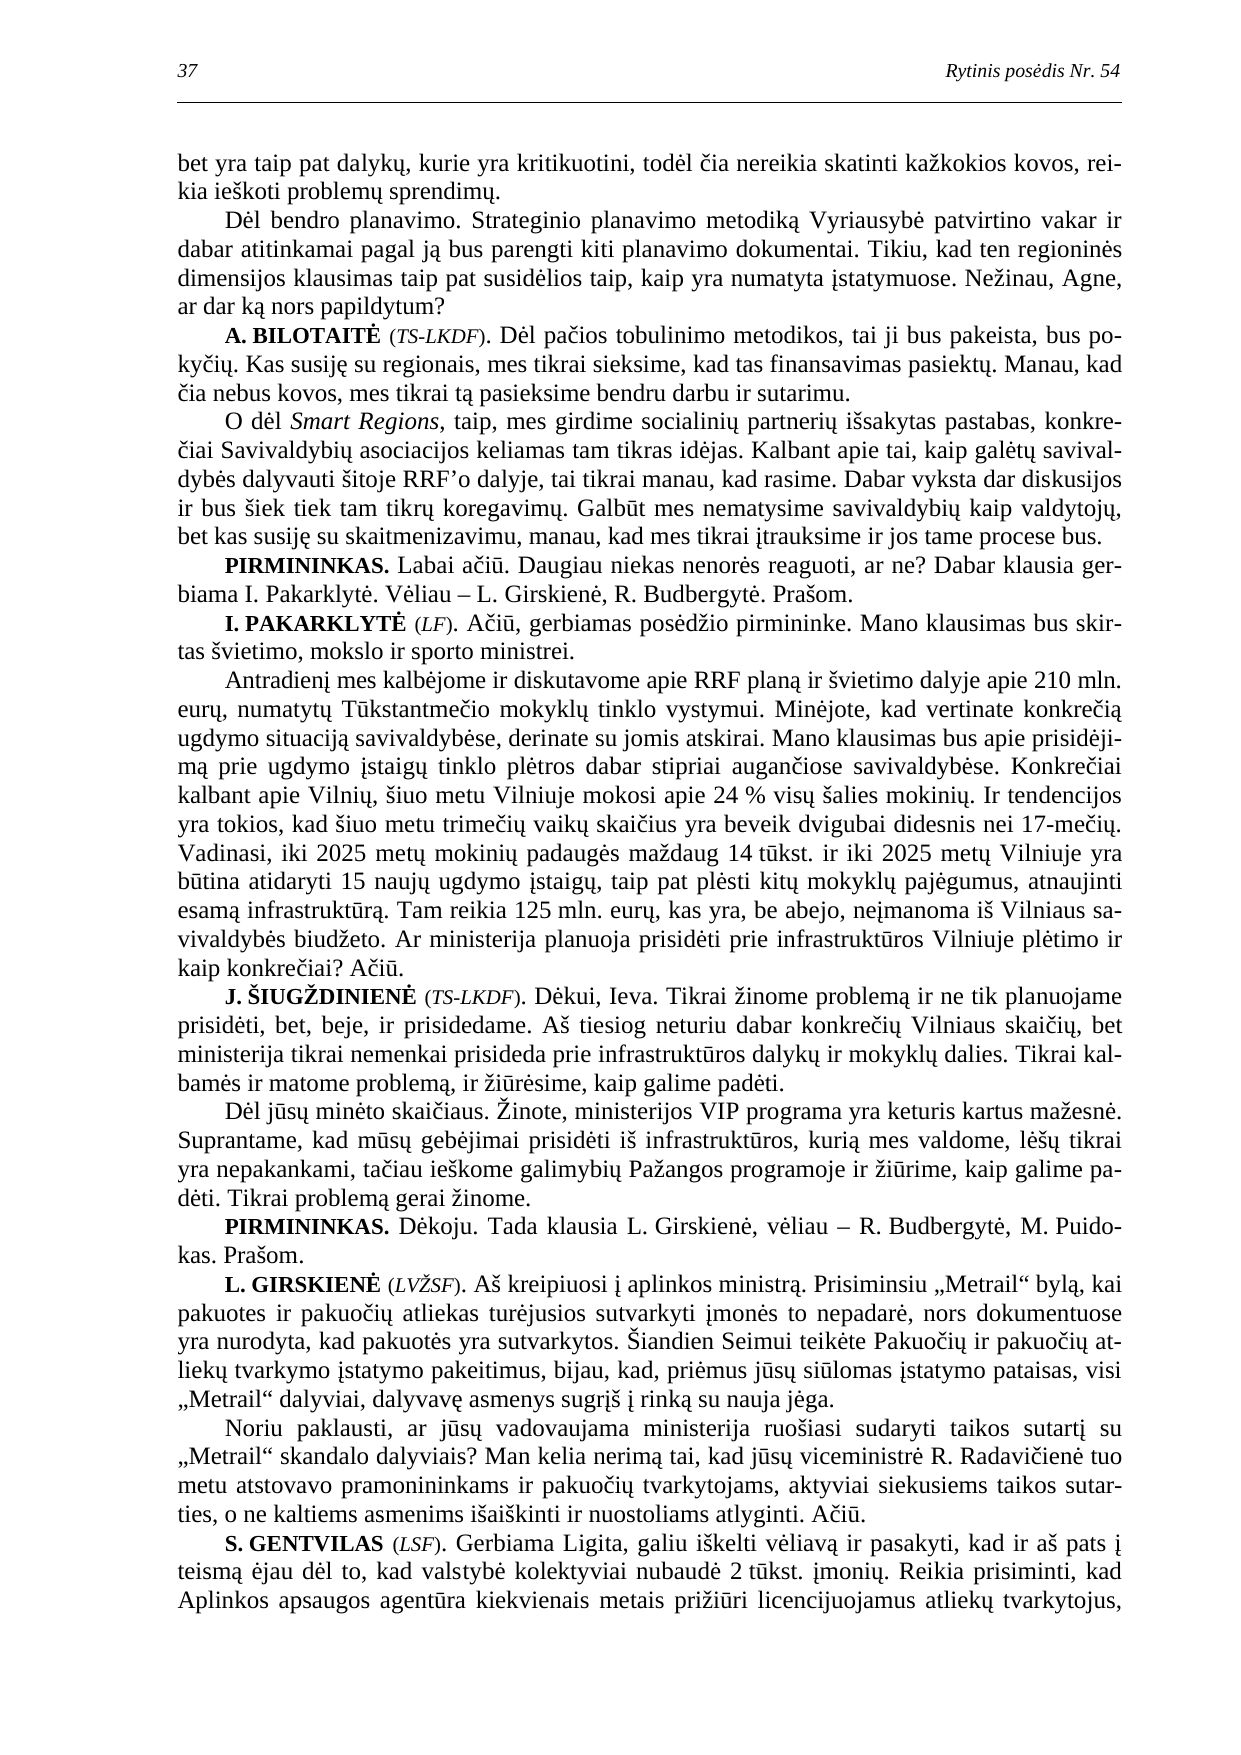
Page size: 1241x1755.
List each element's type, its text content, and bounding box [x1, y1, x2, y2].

text PIRMININKAS. La­bai ačiū. Dau­giau nie­kas ne­no­rės re­a­guo­ti, ar ne? Da­bar klau­sia ger­bia­ma I. Pa­kar­kly­tė. Vė­liau – L. Girs­kie­nė, R. Bud­ber­gy­tė. Pra­šom. [177, 550, 1122, 608]
text I. PAKARKLYTĖ (LF). Ačiū, ger­bia­mas po­sė­džio pir­mi­nin­ke. Ma­no klau­si­mas bus skir­tas švie­ti­mo, moks­lo ir spor­to mi­nist­rei. [177, 608, 1122, 665]
text Ant­ra­die­nį mes kal­bė­jo­me ir dis­ku­ta­vo­me apie RRF pla­ną ir švie­ti­mo da­ly­je apie 210 mln. eu­rų, nu­ma­ty­tų Tūks­tant­me­čio mo­kyk­lų tin­klo vys­ty­mui. Mi­nė­jo­te, kad ver­ti­na­te kon­kre­čią ug­dy­mo si­tu­a­ci­ją sa­vi­val­dy­bė­se, de­ri­na­te su jo­mis at­ski­rai. Ma­no klau­si­mas bus apie pri­si­dė­ji­mą prie ug­dy­mo įstai­gų tin­klo plėt­ros da­bar stip­riai au­gan­čio­se sa­vi­val­dy­bė­se. Kon­kre­čiai kal­bant apie Vil­nių, šiuo me­tu Vil­niu­je mo­ko­si apie 24 % vi­sų ša­lies mo­ki­nių. Ir ten­den­ci­jos yra to­kios, kad šiuo me­tu tri­me­čių vai­kų skai­čius yra be­veik dvi­gu­bai di­des­nis nei 17-me­čių. Va­di­na­si, iki 2025 me­tų mo­ki­nių pa­dau­gės maž­daug 14 tūkst. ir iki 2025 me­tų Vil­niu­je yra bū­ti­na ati­da­ry­ti 15 nau­jų ug­dy­mo įstai­gų, taip pat plės­ti ki­tų mo­kyk­lų pa­jė­gu­mus, at­nau­jin­ti esa­mą in­fra­struk­tū­rą. Tam rei­kia 125 mln. eu­rų, kas yra, be abe­jo, ne­įma­no­ma iš Vil­niaus sa­vi­val­dy­bės biu­dže­to. Ar mi­nis­te­ri­ja pla­nuo­ja pri­si­dė­ti prie in­fra­struk­tū­ros Vil­niu­je plė­ti­mo ir kaip kon­kre­čiai? Ačiū. [177, 665, 1122, 981]
text S. GENTVILAS (LSF). Ger­bia­ma Li­gi­ta, ga­liu iš­kel­ti vė­lia­vą ir pa­sa­ky­ti, kad ir aš pats į teis­mą ėjau dėl to, kad vals­ty­bė ko­lek­ty­viai nu­bau­dė 2 tūkst. įmo­nių. Rei­kia pri­si­min­ti, kad Ap­lin­kos ap­sau­gos agen­tū­ra kiek­vie­nais me­tais pri­žiū­ri li­cen­ci­juo­ja­mus at­lie­kų tvar­ky­to­jus, [177, 1528, 1122, 1614]
text O dėl Smart Re­gions, taip, mes gir­di­me so­cia­li­nių part­ne­rių iš­sa­ky­tas pa­sta­bas, kon­kre­čiai Sa­vi­val­dy­bių aso­cia­ci­jos ke­lia­mas tam tik­ras idė­jas. Kal­bant apie tai, kaip ga­lė­tų sa­vi­val­dy­bės da­ly­vau­ti ši­to­je RRFʼo da­ly­je, tai tik­rai ma­nau, kad ra­si­me. Da­bar vyks­ta dar dis­ku­si­jos ir bus šiek tiek tam tik­rų ko­re­ga­vi­mų. Gal­būt mes ne­ma­ty­si­me sa­vi­val­dy­bių kaip val­dy­to­jų, bet kas su­si­ję su skait­me­ni­za­vi­mu, ma­nau, kad mes tik­rai įtrauk­si­me ir jos ta­me pro­ce­se bus. [177, 406, 1122, 550]
text Dėl ben­dro pla­na­vi­mo. Stra­te­gi­nio pla­na­vi­mo me­to­di­ką Vy­riau­sy­bė pa­tvir­ti­no va­kar ir da­bar ati­tin­ka­mai pa­gal ją bus pa­reng­ti ki­ti pla­na­vi­mo do­ku­men­tai. Ti­kiu, kad ten re­gio­ni­nės di­men­si­jos klau­si­mas taip pat su­si­dė­lios taip, kaip yra nu­ma­ty­ta įsta­ty­muo­se. Ne­ži­nau, Ag­ne, ar dar ką nors pa­pil­dy­tum? [177, 205, 1122, 320]
text PIRMININKAS. Dė­ko­ju. Ta­da klau­sia L. Girs­kie­nė, vė­liau – R. Bud­ber­gy­tė, M. Pui­do­kas. Pra­šom. [177, 1211, 1122, 1269]
text J. ŠIUGŽDINIENĖ (TS-LKDF). Dė­kui, Ie­va. Tik­rai ži­no­me pro­ble­mą ir ne tik pla­nuo­ja­me pri­si­dė­ti, bet, be­je, ir pri­si­de­da­me. Aš tie­siog ne­tu­riu da­bar kon­kre­čių Vil­niaus skai­čių, bet mi­nis­te­ri­ja tik­rai ne­men­kai pri­si­de­da prie in­fra­struk­tū­ros da­ly­kų ir mo­kyk­lų da­lies. Tik­rai kal­ba­mės ir ma­to­me pro­ble­mą, ir žiū­rė­si­me, kaip ga­li­me pa­dė­ti. [177, 981, 1122, 1096]
text A. BILOTAITĖ (TS-LKDF). Dėl pa­čios to­bu­li­ni­mo me­to­di­kos, tai ji bus pa­keis­ta, bus po­ky­čių. Kas su­si­ję su re­gio­nais, mes tik­rai siek­si­me, kad tas fi­nan­sa­vi­mas pa­siek­tų. Ma­nau, kad čia ne­bus ko­vos, mes tik­rai tą pa­siek­si­me ben­dru dar­bu ir su­ta­ri­mu. [177, 320, 1122, 406]
text bet yra taip pat da­ly­kų, ku­rie yra kri­ti­kuo­ti­ni, to­dėl čia ne­rei­kia ska­tin­ti kaž­ko­kios ko­vos, rei­kia ieš­ko­ti pro­ble­mų spren­di­mų. [177, 148, 1122, 205]
text No­riu pa­klaus­ti, ar jū­sų va­do­vau­ja­ma mi­nis­te­ri­ja ruo­šia­si su­da­ry­ti tai­kos su­tar­tį su „Metrail“ skan­da­lo da­ly­viais? Man ke­lia ne­ri­mą tai, kad jū­sų vi­ce­mi­nist­rė R. Ra­da­vi­čie­nė tuo me­tu at­sto­va­vo pra­mo­ninin­kams ir pa­kuo­čių tvar­ky­to­jams, ak­ty­viai sie­ku­siems tai­kos su­tar­ties, o ne kal­tiems as­me­nims iš­aiš­kin­ti ir nuos­to­liams at­ly­gin­ti. Ačiū. [177, 1413, 1122, 1528]
text Dėl jū­sų mi­nė­to skai­čiaus. Ži­no­te, mi­nis­te­ri­jos VIP pro­gra­ma yra ke­tu­ris kar­tus ma­žes­nė. Su­pran­ta­me, kad mū­sų ge­bė­ji­mai pri­si­dė­ti iš in­fra­struk­tū­ros, ku­rią mes val­do­me, lė­šų tik­rai yra ne­pa­kan­ka­mi, ta­čiau ieš­ko­me ga­li­my­bių Pa­žan­gos pro­gra­mo­je ir žiū­ri­me, kaip ga­li­me pa­dė­ti. Tik­rai pro­ble­mą ge­rai ži­no­me. [177, 1096, 1122, 1211]
text L. GIRSKIENĖ (LVŽSF). Aš krei­piuo­si į ap­lin­kos mi­nist­rą. Pri­si­min­siu „Met­rail“ by­lą, kai pa­kuo­tes ir pa­kuo­čių at­lie­kas tu­rė­ju­sios su­tvar­ky­ti įmo­nės to ne­pa­da­rė, nors do­ku­men­tuo­se yra nu­ro­dy­ta, kad pa­kuo­tės yra su­tvar­ky­tos. Šian­dien Sei­mui tei­kė­te Pa­kuo­čių ir pa­kuo­čių at­lie­kų tvar­ky­mo įsta­ty­mo pa­kei­ti­mus, bi­jau, kad, pri­ėmus jū­sų siū­lo­mas įsta­ty­mo pa­tai­sas, vi­si „Met­rail“ da­ly­viai, da­ly­va­vę as­me­nys su­grįš į rin­ką su nau­ja jė­ga. [177, 1269, 1122, 1413]
